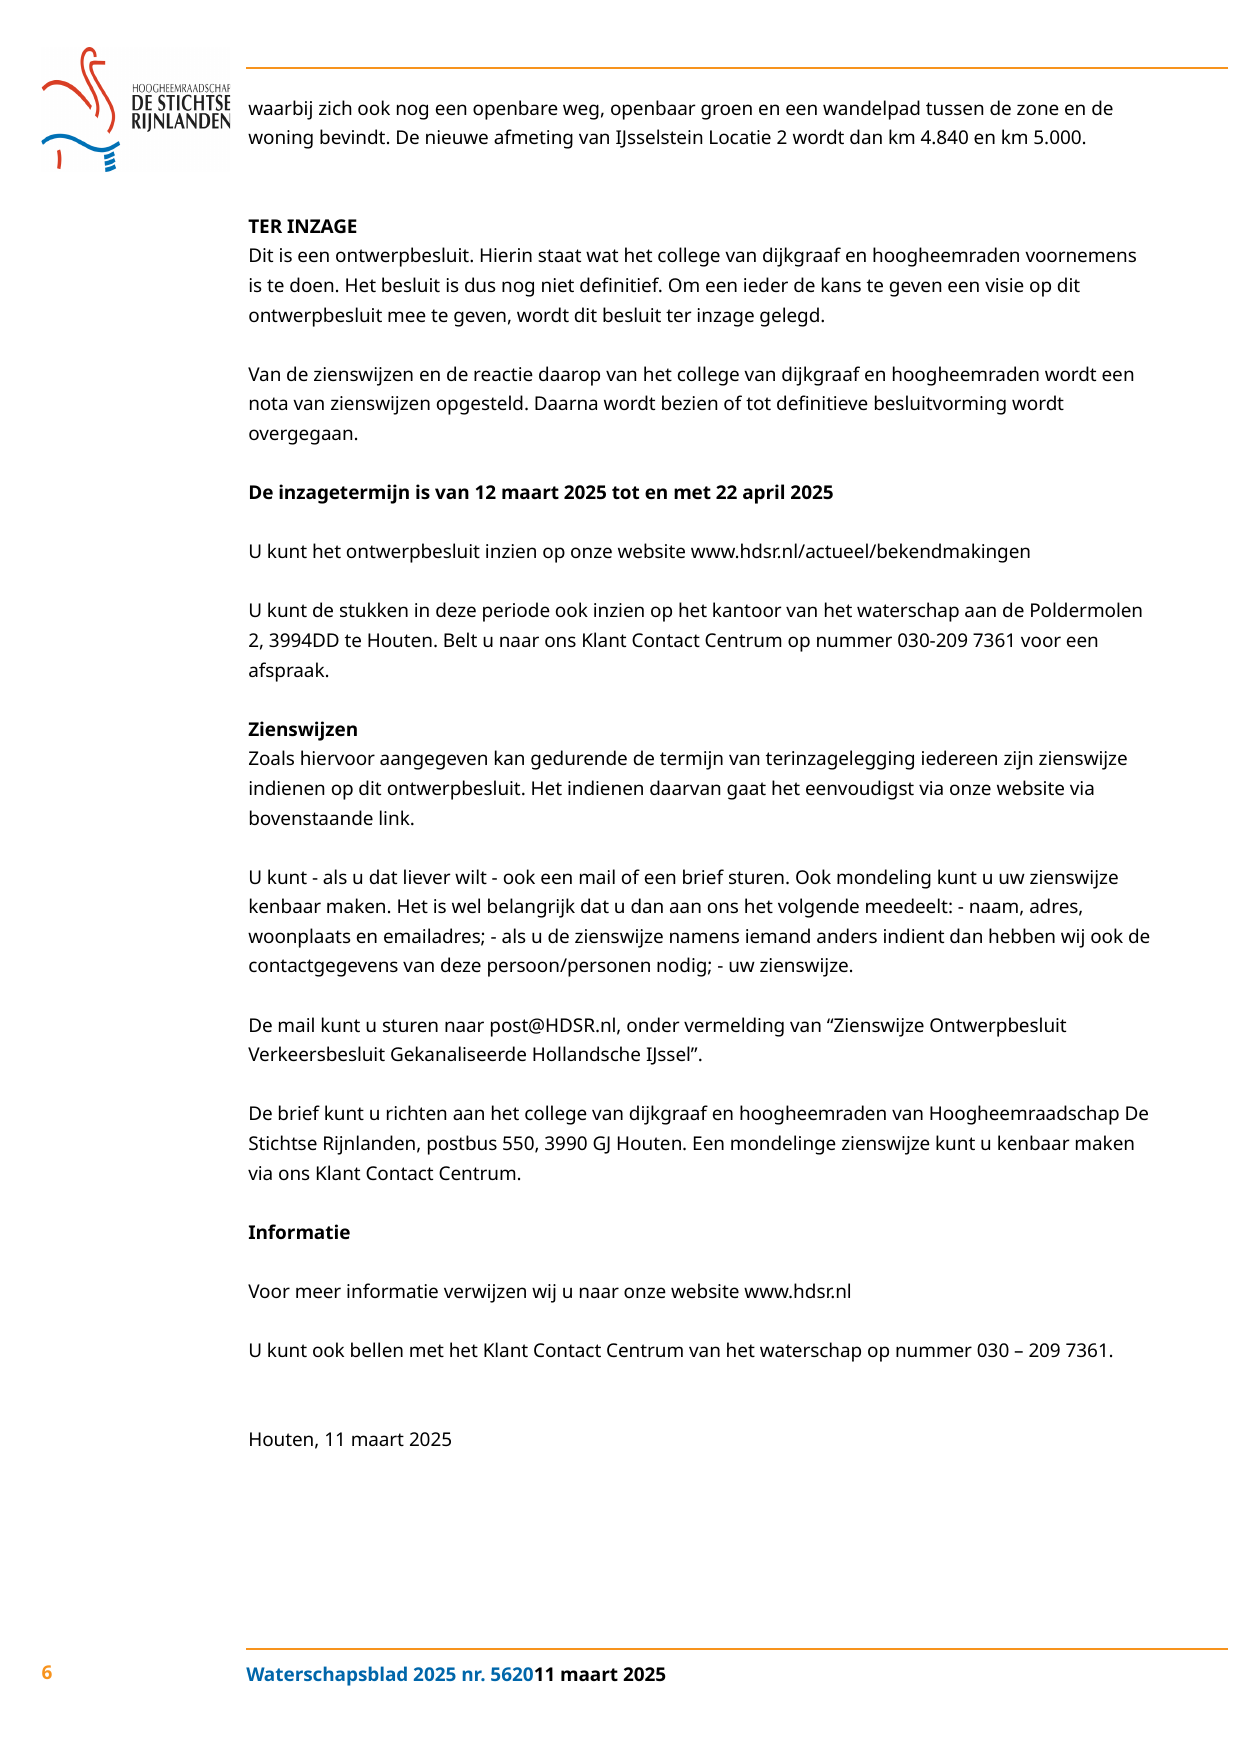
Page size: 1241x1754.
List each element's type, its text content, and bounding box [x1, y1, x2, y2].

text Zoals hiervoor aangegeven kan gedurende de termijn van terinzagelegging iedereen zijn zienswijze indienen op dit ontwerpbesluit. Het indienen daarvan gaat het eenvoudigst via onze website via bovenstaande link. [248, 746, 1152, 831]
text Houten, 11 maart 2025 [248, 1426, 1152, 1452]
text De inzagetermijn is van 12 maart 2025 tot en met 22 april 2025 [248, 479, 1152, 505]
text Dit is een ontwerpbesluit. Hierin staat wat het college van dijkgraaf en hoogheemraden voornemens is te doen. Het besluit is dus nog niet definitief. Om een ieder de kans te geven een visie op dit ontwerpbesluit mee te geven, wordt dit besluit ter inzage gelegd. [248, 243, 1152, 328]
picture [41, 47, 231, 172]
text Informatie [248, 1219, 1152, 1245]
text Zienswijzen [248, 716, 1152, 742]
text Voor meer informatie verwijzen wij u naar onze website www.hdsr.nl [248, 1278, 1152, 1304]
text U kunt de stukken in deze periode ook inzien op het kantoor van het waterschap aan de Poldermolen 2, 3994DD te Houten. Belt u naar ons Klant Contact Centrum op nummer 030-209 7361 voor een afspraak. [248, 598, 1152, 683]
text Van de zienswijzen en de reactie daarop van het college van dijkgraaf en hoogheemraden wordt een nota van zienswijzen opgesteld. Daarna wordt bezien of tot definitieve besluitvorming wordt overgegaan. [248, 361, 1152, 446]
text waarbij zich ook nog een openbare weg, openbaar groen en een wandelpad tussen de zone en de woning bevindt. De nieuwe afmeting van IJsselstein Locatie 2 wordt dan km 4.840 en km 5.000. [248, 95, 1152, 150]
text De mail kunt u sturen naar post@HDSR.nl, onder vermelding van “Zienswijze Ontwerpbesluit Verkeersbesluit Gekanaliseerde Hollandsche IJssel”. [248, 1012, 1152, 1067]
text De brief kunt u richten aan het college van dijkgraaf en hoogheemraden van Hoogheemraadschap De Stichtse Rijnlanden, postbus 550, 3990 GJ Houten. Een mondelinge zienswijze kunt u kenbaar maken via ons Klant Contact Centrum. [248, 1101, 1152, 1186]
text TER INZAGE [248, 213, 1152, 239]
text U kunt ook bellen met het Klant Contact Centrum van het waterschap op nummer 030 – 209 7361. [248, 1337, 1152, 1363]
text U kunt het ontwerpbesluit inzien op onze website www.hdsr.nl/actueel/bekendmakingen [248, 538, 1152, 564]
text U kunt - als u dat liever wilt - ook een mail of een brief sturen. Ook mondeling kunt u uw zienswijze kenbaar maken. Het is wel belangrijk dat u dan aan ons het volgende meedeelt: - naam, adres, woonplaats en emailadres; - als u de zienswijze namens iemand anders indient dan hebben wij ook de contactgegevens van deze persoon/personen nodig; - uw zienswijze. [248, 864, 1152, 978]
